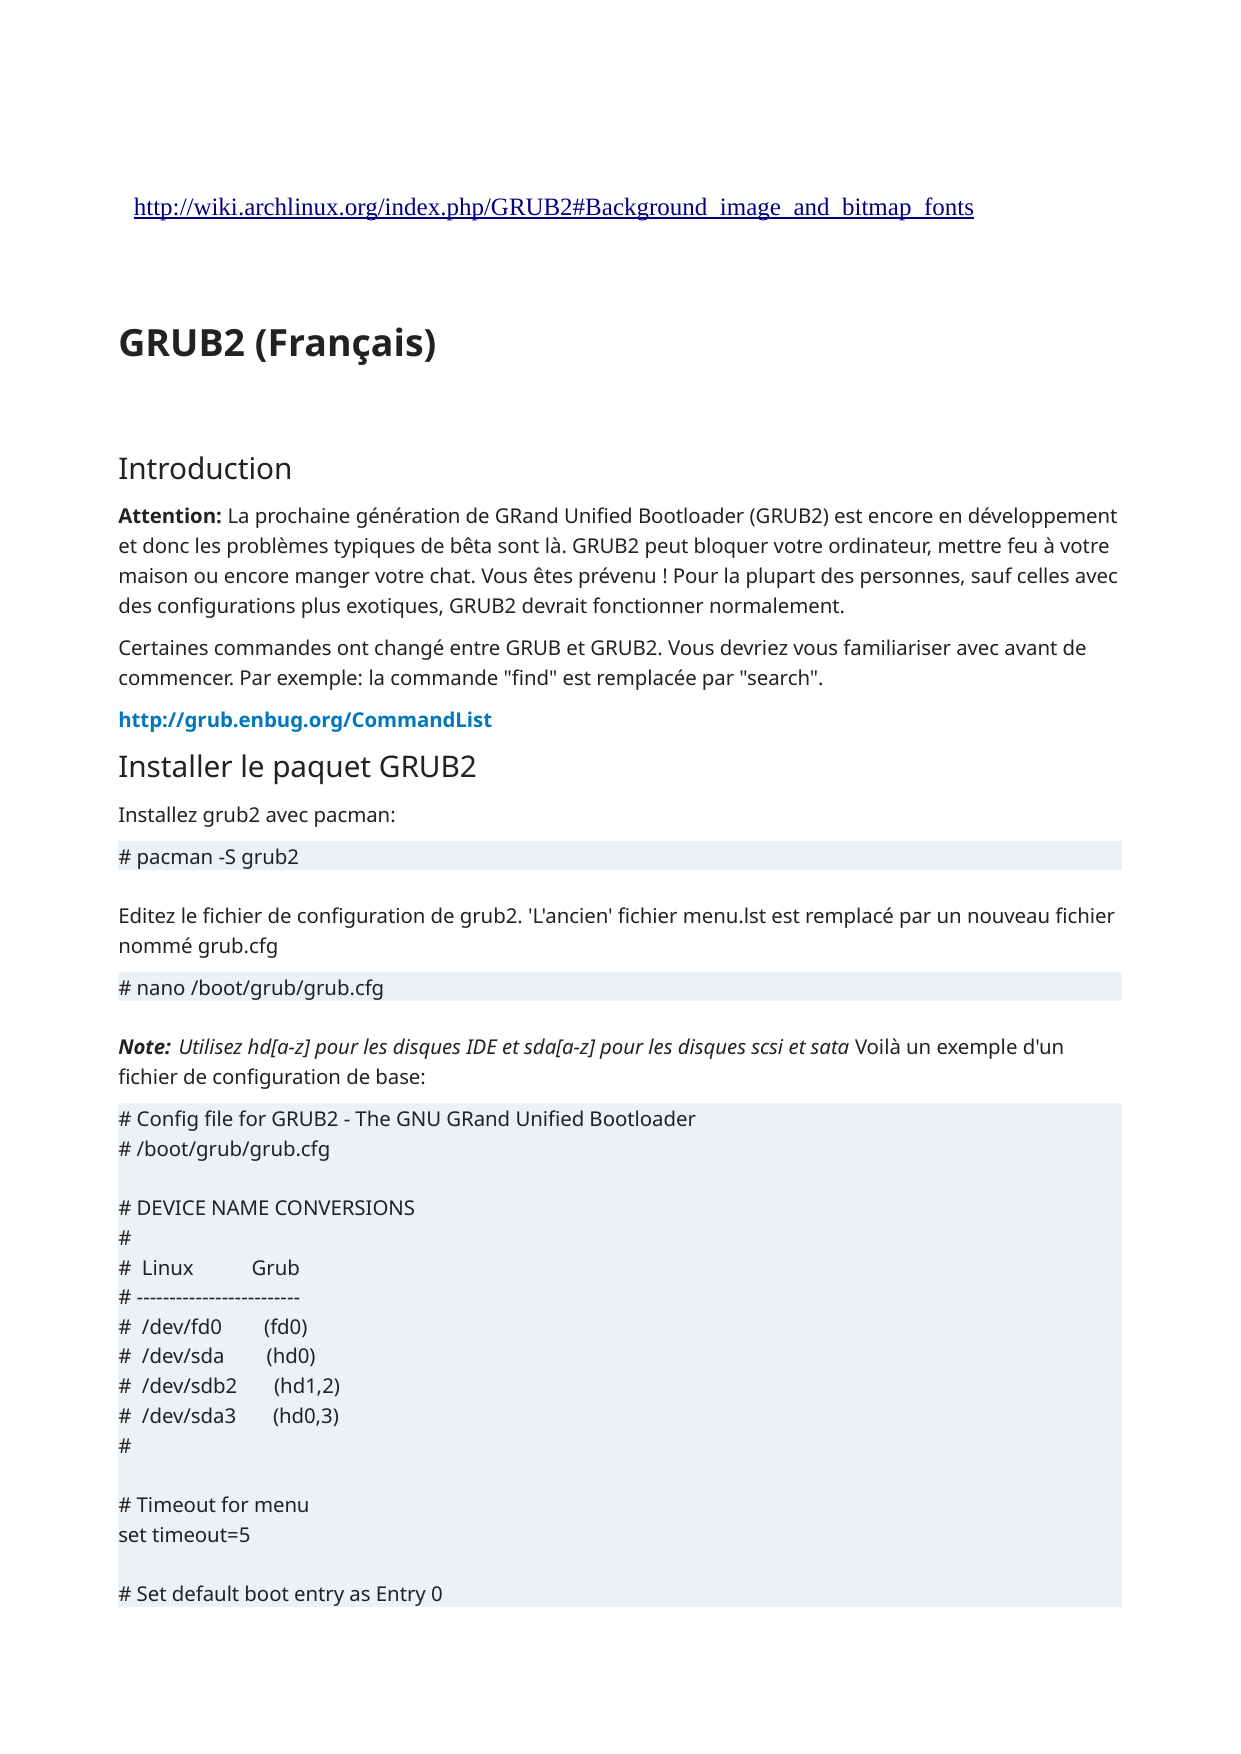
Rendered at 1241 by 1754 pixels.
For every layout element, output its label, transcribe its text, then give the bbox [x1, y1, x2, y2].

text # /boot/grub/grub.cfg [118, 1132, 1122, 1162]
text # /dev/fd0 (fd0) [118, 1311, 1122, 1340]
text http://wiki.archlinux.org/index.php/GRUB2#Background_image_and_bitmap_fonts [118, 192, 1122, 221]
text http://grub.enbug.org/CommandList [118, 703, 1122, 733]
subtitle GRUB2 (Français) [118, 317, 1122, 368]
text # DEVICE NAME CONVERSIONS [118, 1192, 1122, 1221]
text # Linux Grub [118, 1251, 1122, 1281]
text # /dev/sdb2 (hd1,2) [118, 1370, 1122, 1399]
subtitle Installer le paquet GRUB2 [118, 746, 1122, 786]
text Installez grub2 avec pacman: [118, 798, 1122, 828]
text # ------------------------- [118, 1281, 1122, 1311]
text set timeout=5 [118, 1518, 1122, 1548]
text Note: Utilisez hd[a-z] pour les disques IDE et sda[a-z] pour les disques scsi et sata Voilà un exemple d'un fichier de configuration de base: [118, 1031, 1122, 1090]
subtitle Introduction [118, 447, 1122, 488]
text # /dev/sda3 (hd0,3) [118, 1399, 1122, 1429]
text # Timeout for menu [118, 1489, 1122, 1518]
text Attention: La prochaine génération de GRand Unified Bootloader (GRUB2) est encore en développement et donc les problèmes typiques de bêta sont là. GRUB2 peut bloquer votre ordinateur, mettre feu à votre maison ou encore manger votre chat. Vous êtes prévenu ! Pour la plupart des personnes, sauf celles avec des configurations plus exotiques, GRUB2 devrait fonctionner normalement. [118, 500, 1122, 619]
text # Config file for GRUB2 - The GNU GRand Unified Bootloader [118, 1103, 1122, 1132]
text # nano /boot/grub/grub.cfg [118, 972, 1122, 1001]
text # [118, 1221, 1122, 1251]
text Editez le fichier de configuration de grub2. 'L'ancien' fichier menu.lst est remplacé par un nouveau fichier nommé grub.cfg [118, 900, 1122, 959]
text # pacman -S grub2 [118, 841, 1122, 870]
text # /dev/sda (hd0) [118, 1340, 1122, 1370]
text Certaines commandes ont changé entre GRUB et GRUB2. Vous devriez vous familiariser avec avant de commencer. Par exemple: la commande "find" est remplacée par "search". [118, 631, 1122, 691]
text # Set default boot entry as Entry 0 [118, 1578, 1122, 1607]
text # [118, 1429, 1122, 1459]
